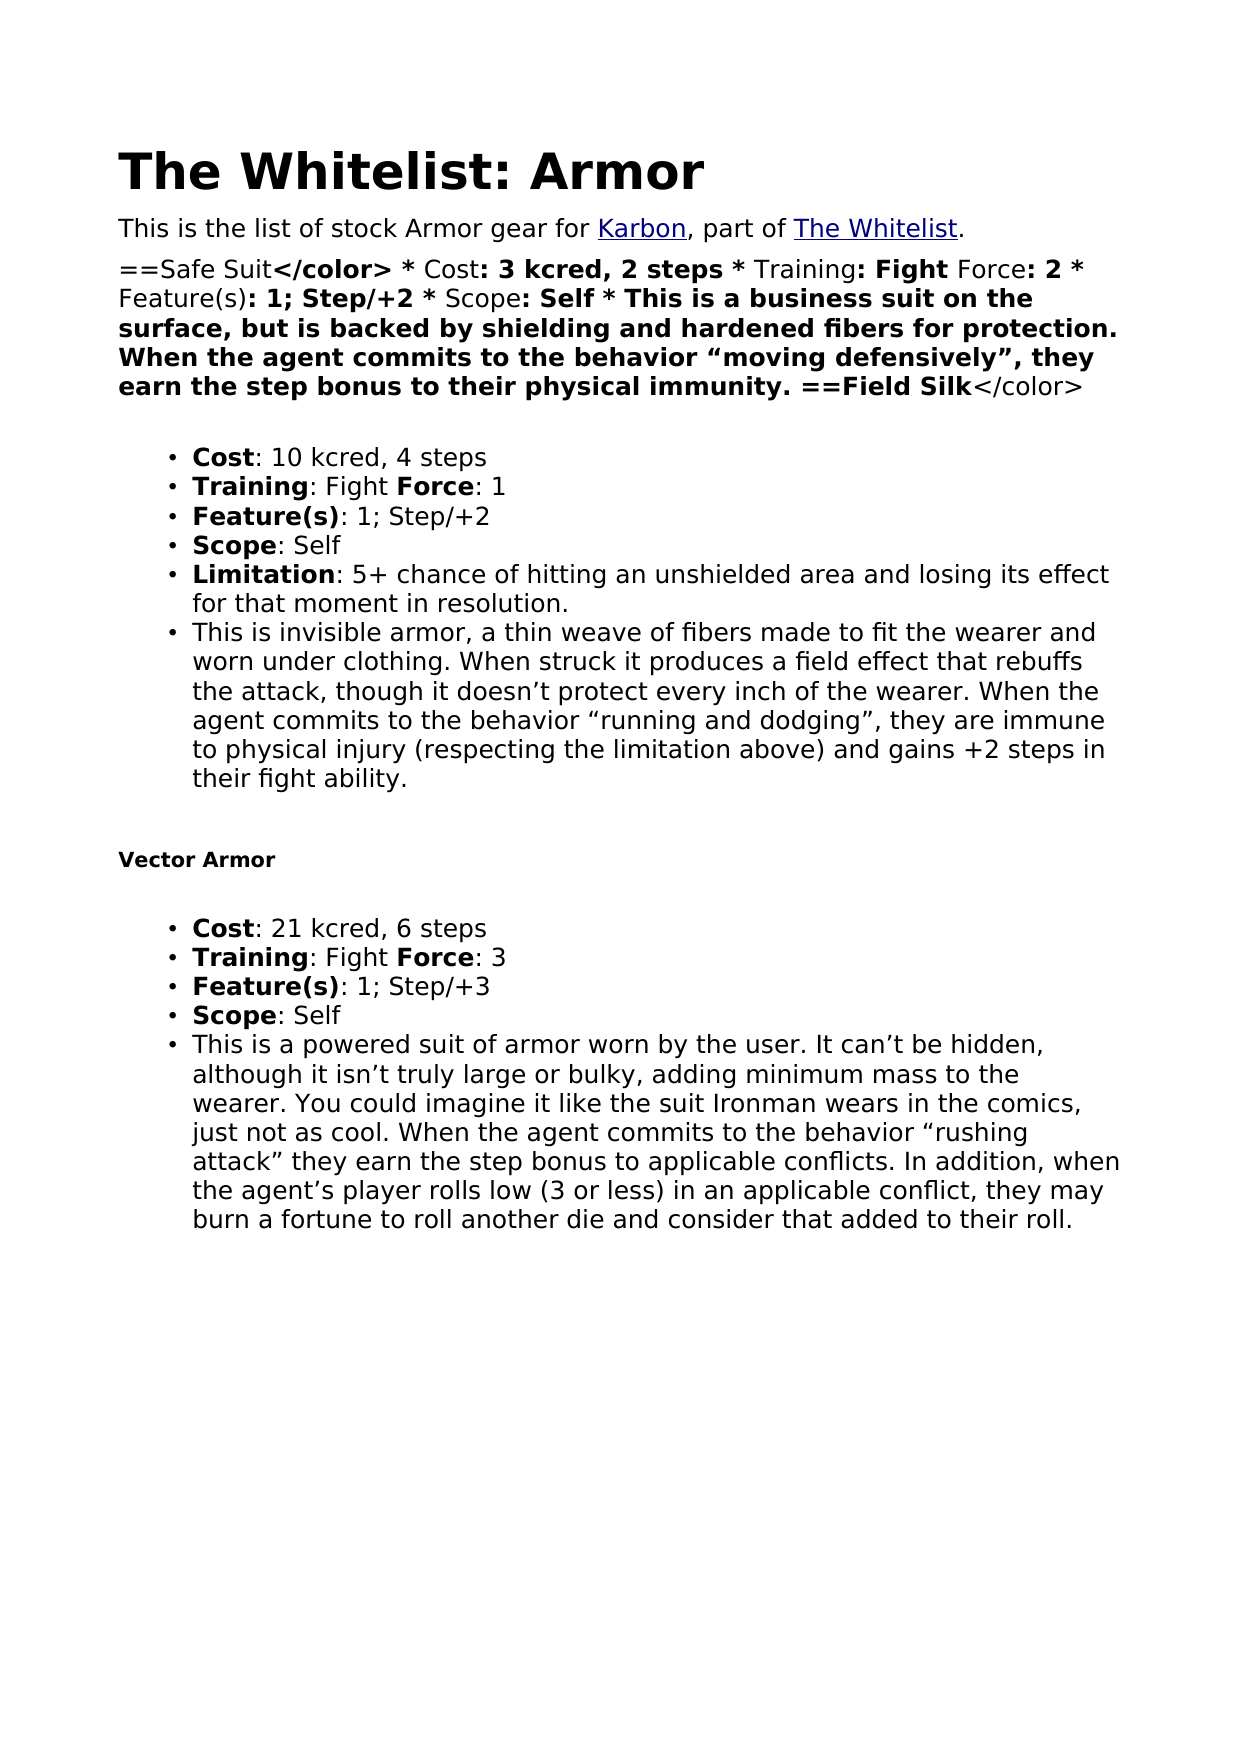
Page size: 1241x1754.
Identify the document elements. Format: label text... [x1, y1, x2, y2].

list Scope: Self [177, 1002, 1122, 1031]
text This is the list of stock Armor gear for Karbon, part of The Whitelist. [118, 214, 1122, 243]
subtitle The Whitelist: Armor [118, 143, 1122, 201]
list Training: Fight Force: 3 [177, 943, 1122, 972]
list Cost: 21 kcred, 6 steps [177, 914, 1122, 943]
list Cost: 10 kcred, 4 steps [177, 443, 1122, 472]
list Feature(s): 1; Step/+2 [177, 502, 1122, 531]
subtitle Vector Armor [118, 848, 1122, 872]
list Limitation: 5+ chance of hitting an unshielded area and losing its effect for that moment in resolution. [177, 560, 1122, 618]
list Feature(s): 1; Step/+3 [177, 972, 1122, 1002]
list Scope: Self [177, 531, 1122, 560]
list Training: Fight Force: 1 [177, 472, 1122, 502]
text ==Safe Suit</color> * Cost: 3 kcred, 2 steps * Training: Fight Force: 2 * Feature(s): 1; Step/+2 * Scope: Self * This is a business suit on the surface, but is backed by shielding and hardened fibers for protection. When the agent commits to the behavior “moving defensively”, they earn the step bonus to their physical immunity. ==Field Silk</color> [118, 256, 1122, 401]
list This is invisible armor, a thin weave of fibers made to fit the wearer and worn under clothing. When struck it produces a field effect that rebuffs the attack, though it doesn’t protect every inch of the wearer. When the agent commits to the behavior “running and dodging”, they are immune to physical injury (respecting the limitation above) and gains +2 steps in their fight ability. [177, 618, 1122, 793]
list This is a powered suit of armor worn by the user. It can’t be hidden, although it isn’t truly large or bulky, adding minimum mass to the wearer. You could imagine it like the suit Ironman wears in the comics, just not as cool. When the agent commits to the behavior “rushing attack” they earn the step bonus to applicable conflicts. In addition, when the agent’s player rolls low (3 or less) in an applicable conflict, they may burn a fortune to roll another die and consider that added to their roll. [177, 1031, 1122, 1235]
